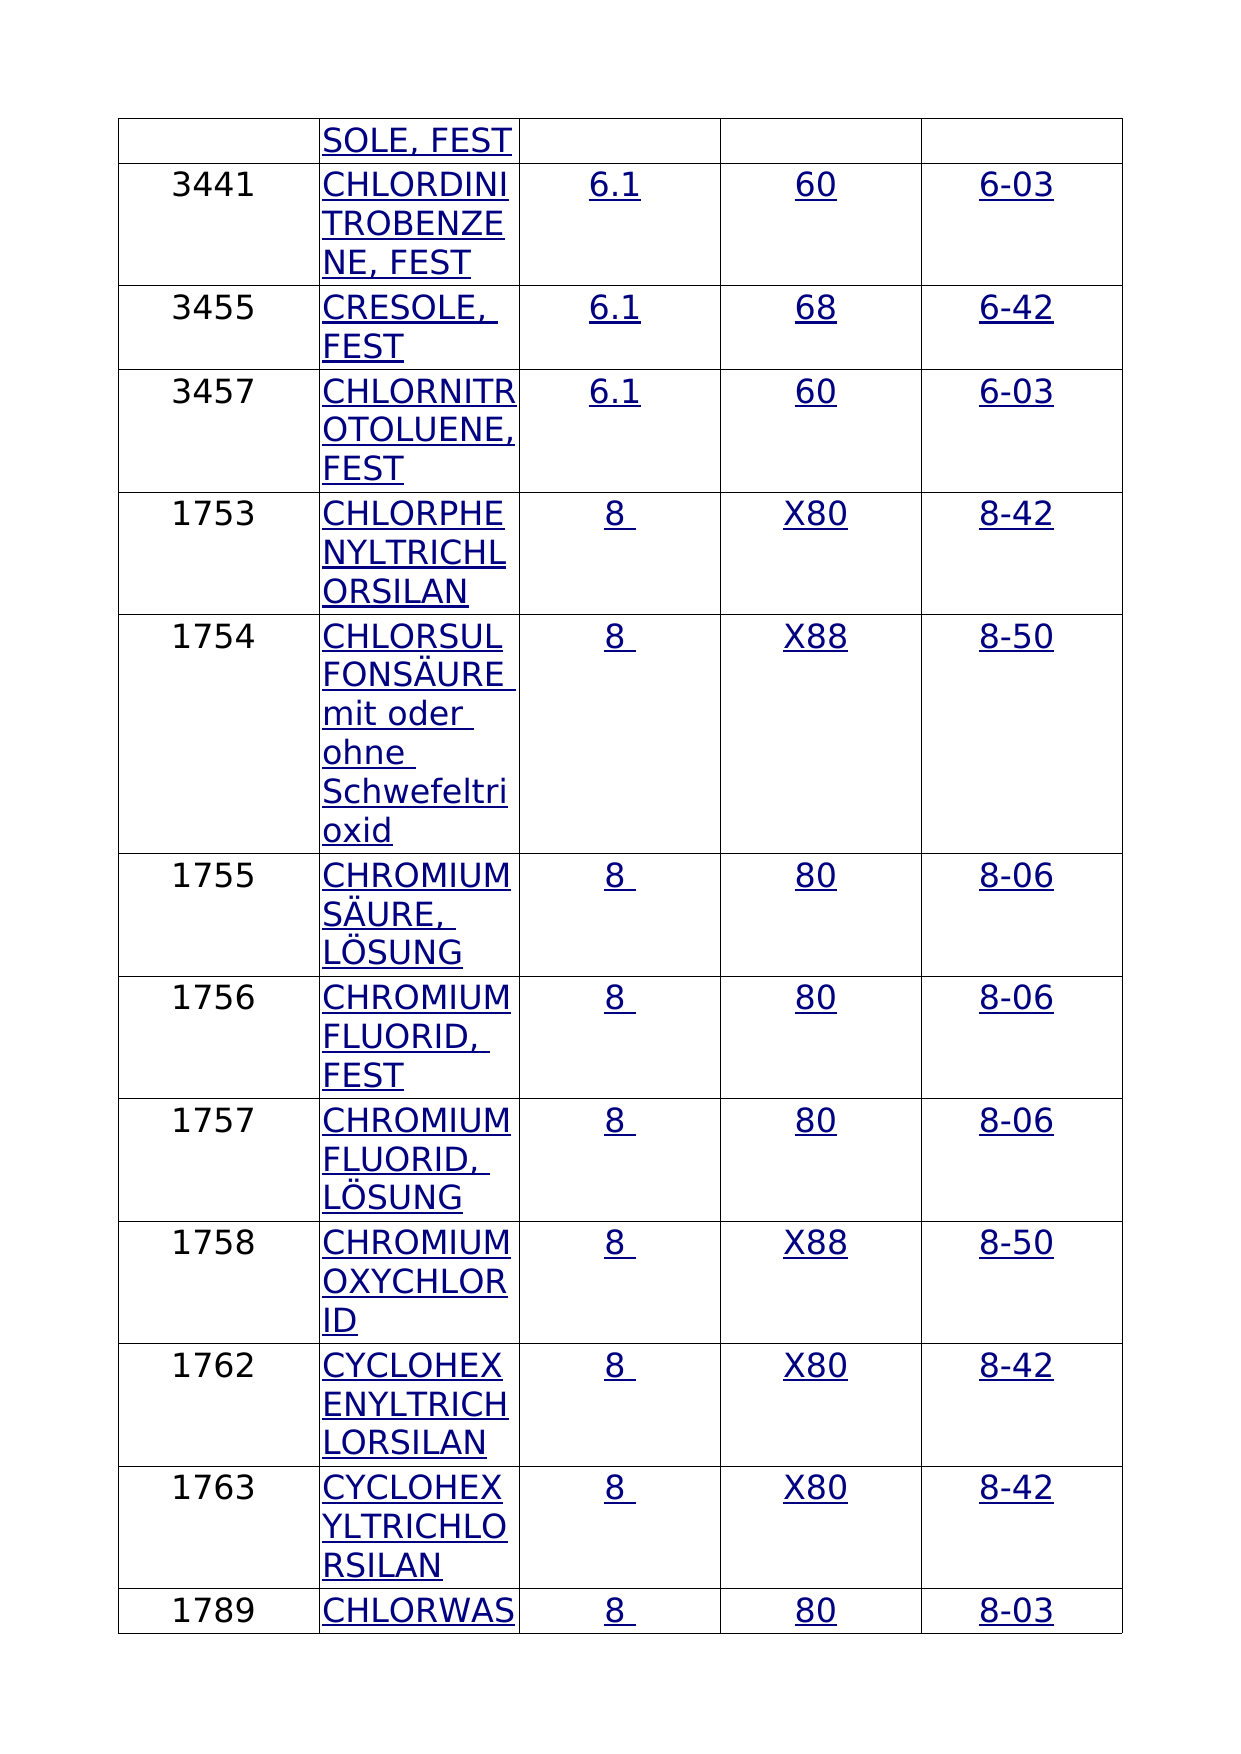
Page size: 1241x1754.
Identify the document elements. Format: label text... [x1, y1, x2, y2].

table_cell 3441 [119, 164, 319, 285]
table_cell 8-42 [922, 493, 1122, 614]
table_cell 8 [520, 1467, 720, 1588]
table_cell 8-50 [922, 615, 1122, 853]
table_cell CHROMIUMOXYCHLORID [320, 1222, 519, 1343]
table_cell X80 [721, 493, 921, 614]
table_cell 1757 [119, 1099, 319, 1221]
table_cell 80 [721, 854, 921, 976]
table_cell 1762 [119, 1344, 319, 1466]
table_cell 8 [520, 1222, 720, 1343]
table_cell 60 [721, 164, 921, 285]
table_cell 8 [520, 977, 720, 1098]
table_cell 80 [721, 977, 921, 1098]
table_cell CHLORDINITROBENZENE, FEST [320, 164, 519, 285]
table_cell 8-06 [922, 1099, 1122, 1221]
table_cell [119, 119, 319, 163]
table_cell CHLORWAS [320, 1589, 519, 1633]
table_cell 6-03 [922, 370, 1122, 492]
table_cell 60 [721, 370, 921, 492]
table_cell 8 [520, 1589, 720, 1633]
table_cell 8-06 [922, 977, 1122, 1098]
table_cell 8 [520, 1344, 720, 1466]
table_cell 80 [721, 1099, 921, 1221]
table_cell 8-03 [922, 1589, 1122, 1633]
table_cell 8-06 [922, 854, 1122, 976]
table_cell 1789 [119, 1589, 319, 1633]
table_cell 3455 [119, 286, 319, 369]
table_cell X80 [721, 1344, 921, 1466]
table_cell 6.1 [520, 286, 720, 369]
table_cell 3457 [119, 370, 319, 492]
table_cell SOLE, FEST [320, 119, 519, 163]
table_cell 6-42 [922, 286, 1122, 369]
table_cell [721, 119, 921, 163]
table_cell 8 [520, 1099, 720, 1221]
table_cell 1755 [119, 854, 319, 976]
table_cell 8-42 [922, 1467, 1122, 1588]
table_cell CHROMIUMFLUORID, FEST [320, 977, 519, 1098]
table_cell CHLORNITROTOLUENE, FEST [320, 370, 519, 492]
table_cell CHLORSULFONSÄURE mit oder ohne Schwefeltrioxid [320, 615, 519, 853]
table_cell 8-50 [922, 1222, 1122, 1343]
table_cell [520, 119, 720, 163]
table_cell 6.1 [520, 370, 720, 492]
table_cell CRESOLE, FEST [320, 286, 519, 369]
table_cell CHROMIUMSÄURE, LÖSUNG [320, 854, 519, 976]
table_cell CHLORPHENYLTRICHLORSILAN [320, 493, 519, 614]
table_cell 6.1 [520, 164, 720, 285]
table_cell 1763 [119, 1467, 319, 1588]
table_cell 68 [721, 286, 921, 369]
table_cell X88 [721, 1222, 921, 1343]
table_cell 1758 [119, 1222, 319, 1343]
table_cell 8-42 [922, 1344, 1122, 1466]
table_cell X88 [721, 615, 921, 853]
table_cell [922, 119, 1122, 163]
table_cell 80 [721, 1589, 921, 1633]
table_cell 1753 [119, 493, 319, 614]
table_cell 8 [520, 854, 720, 976]
table_cell CYCLOHEXENYLTRICHLORSILAN [320, 1344, 519, 1466]
table_cell 8 [520, 615, 720, 853]
table_cell 1754 [119, 615, 319, 853]
table_cell X80 [721, 1467, 921, 1588]
table_cell CHROMIUMFLUORID, LÖSUNG [320, 1099, 519, 1221]
table_cell CYCLOHEXYLTRICHLORSILAN [320, 1467, 519, 1588]
table_cell 6-03 [922, 164, 1122, 285]
table_cell 8 [520, 493, 720, 614]
table_cell 1756 [119, 977, 319, 1098]
